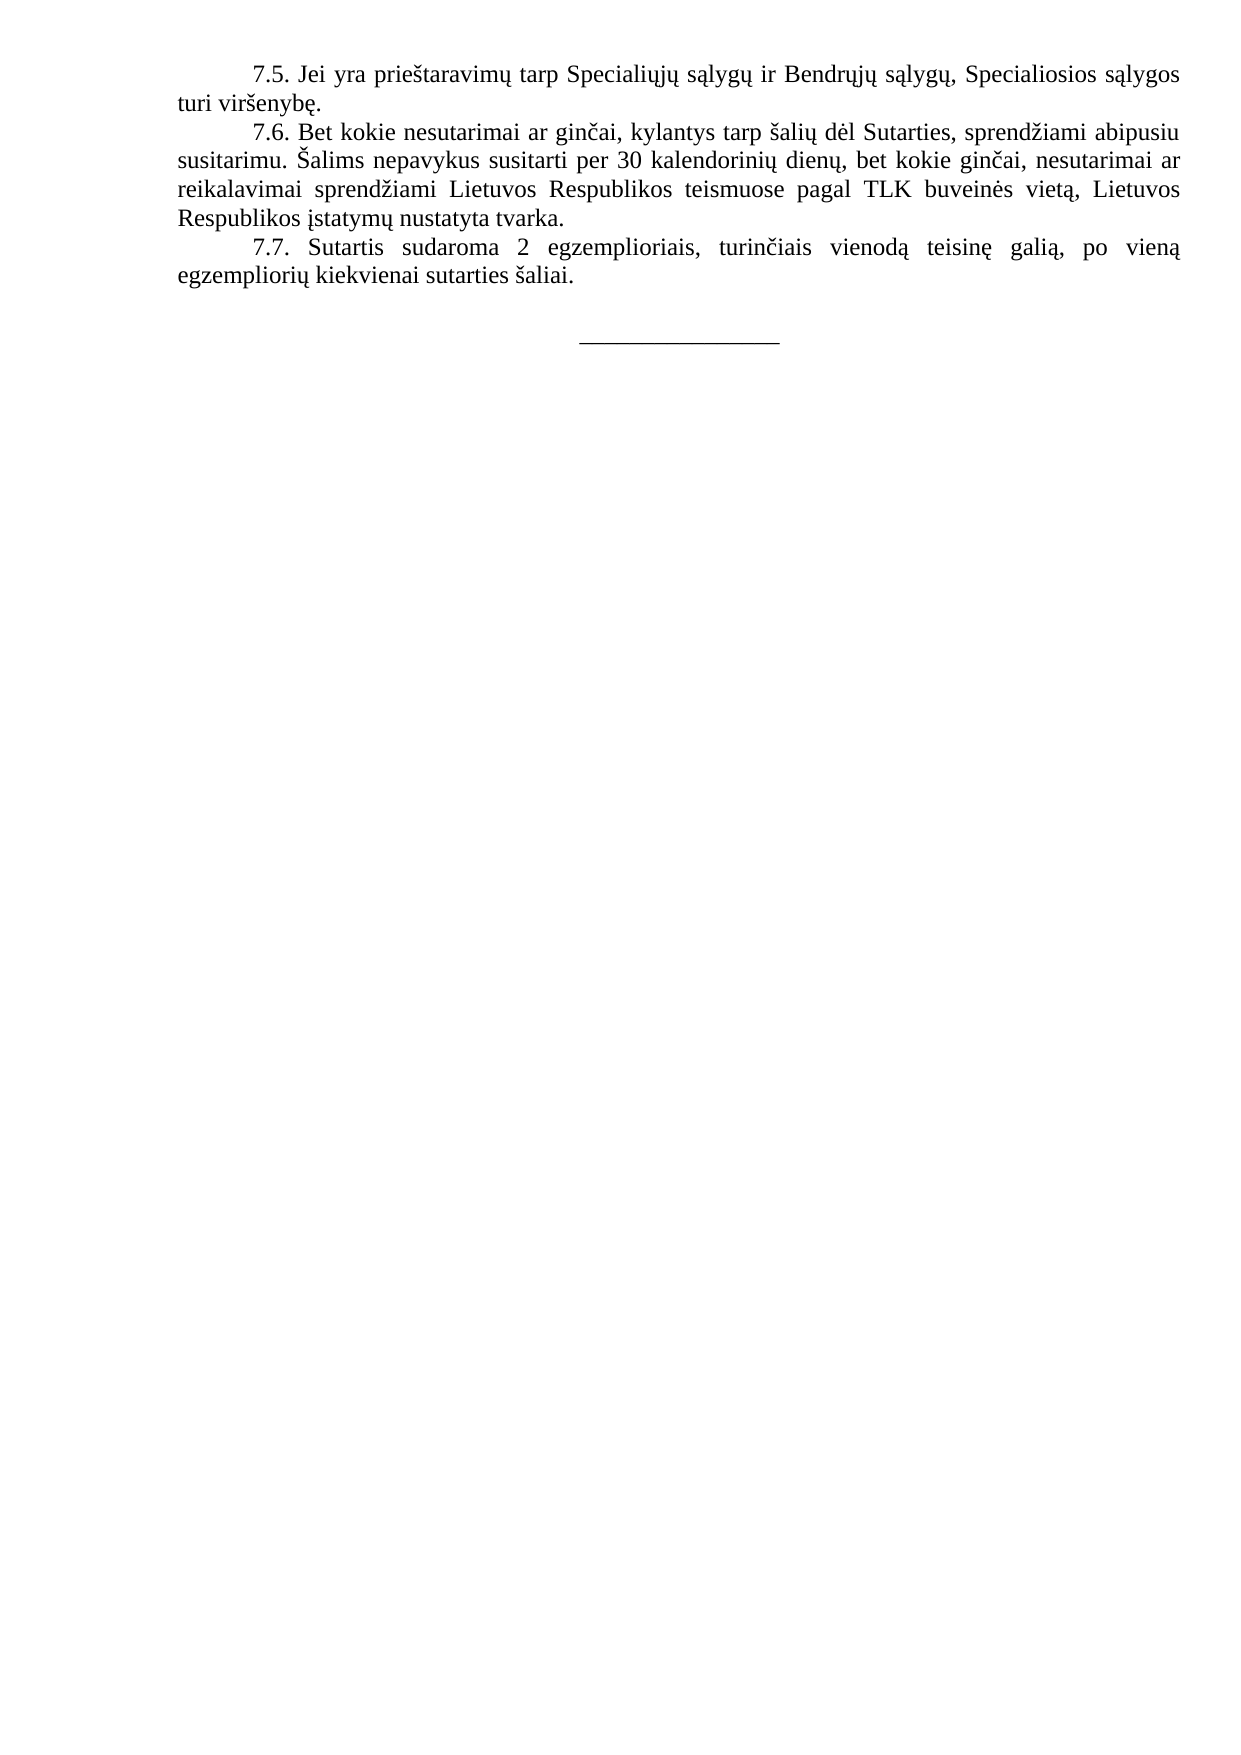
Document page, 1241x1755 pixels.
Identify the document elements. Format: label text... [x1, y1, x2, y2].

text 7.7. Sutartis sudaroma 2 egzemplioriais, turinčiais vienodą teisinę galią, po vieną egzempliorių kiekvienai sutarties šaliai. [177, 232, 1181, 289]
text 7.5. Jei yra prieštaravimų tarp Specialiųjų sąlygų ir Bendrųjų sąlygų, Specialiosios sąlygos turi viršenybę. [177, 59, 1181, 117]
text 7.6. Bet kokie nesutarimai ar ginčai, kylantys tarp šalių dėl Sutarties, sprendžiami abipusiu susitarimu. Šalims nepavykus susitarti per 30 kalendorinių dienų, bet kokie ginčai, nesutarimai ar reikalavimai sprendžiami Lietuvos Respublikos teismuose pagal TLK buveinės vietą, Lietuvos Respublikos įstatymų nustatyta tvarka. [177, 117, 1181, 232]
text ________________ [177, 318, 1181, 347]
